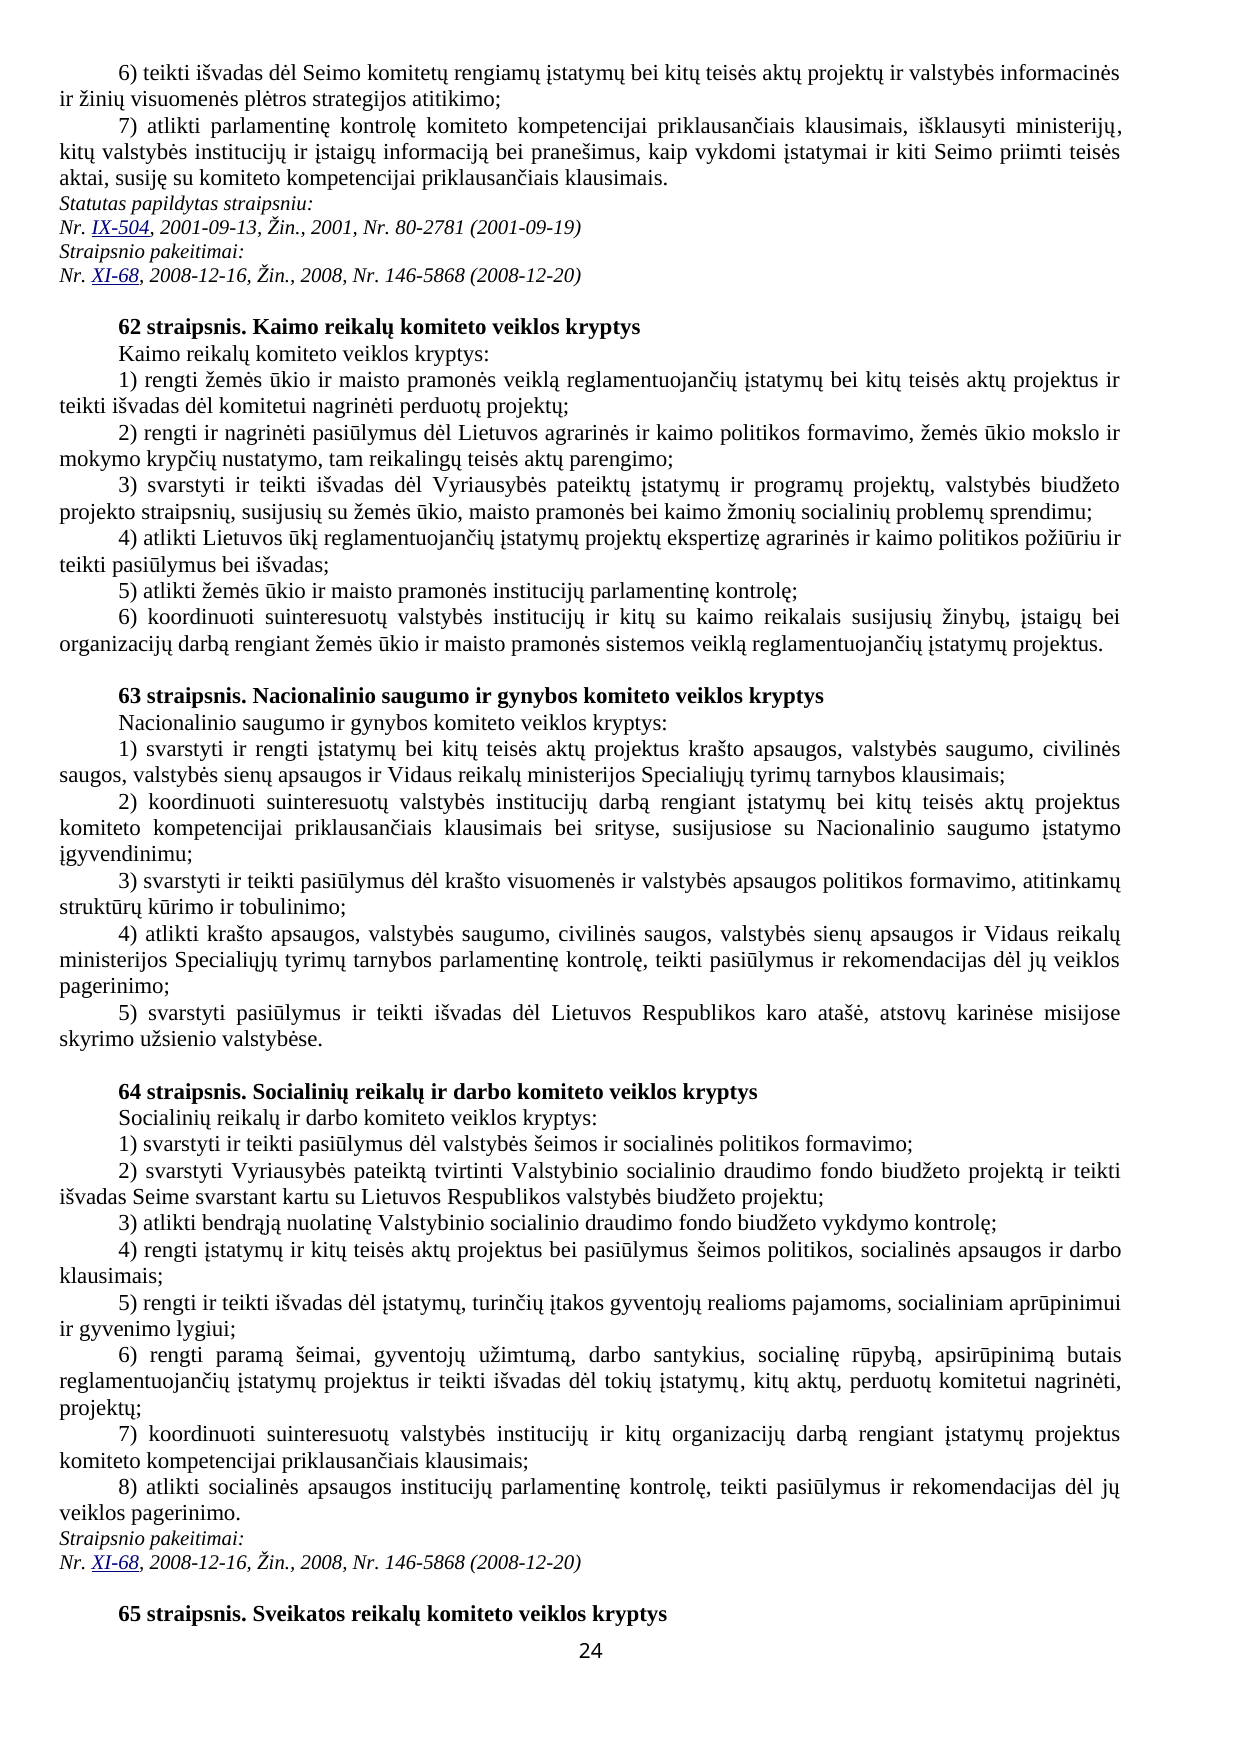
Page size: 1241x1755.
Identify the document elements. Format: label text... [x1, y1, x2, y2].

text 63 straipsnis. Nacionalinio saugumo ir gynybos komiteto veiklos kryptys [59, 682, 1122, 709]
text 1) svarstyti ir teikti pasiūlymus dėl valstybės šeimos ir socialinės politikos formavimo; [59, 1130, 1122, 1157]
text Straipsnio pakeitimai: [59, 1526, 1122, 1550]
text 7) koordinuoti suinteresuotų valstybės institucijų ir kitų organizacijų darbą rengiant įstatymų projektus komiteto kompetencijai priklausančiais klausimais; [59, 1420, 1122, 1473]
text 2) svarstyti Vyriausybės pateiktą tvirtinti Valstybinio socialinio draudimo fondo biudžeto projektą ir teikti išvadas Seime svarstant kartu su Lietuvos Respublikos valstybės biudžeto projektu; [59, 1157, 1122, 1209]
text 6) rengti paramą šeimai, gyventojų užimtumą, darbo santykius, socialinę rūpybą, apsirūpinimą butais reglamentuojančių įstatymų projektus ir teikti išvadas dėl tokių įstatymų, kitų aktų, perduotų komitetui nagrinėti, projektų; [59, 1341, 1122, 1420]
text Nacionalinio saugumo ir gynybos komiteto veiklos kryptys: [59, 709, 1122, 735]
text 8) atlikti socialinės apsaugos institucijų parlamentinę kontrolę, teikti pasiūlymus ir rekomendacijas dėl jų veiklos pagerinimo. [59, 1473, 1122, 1526]
text 4) atlikti Lietuvos ūkį reglamentuojančių įstatymų projektų ekspertizę agrarinės ir kaimo politikos požiūriu ir teikti pasiūlymus bei išvadas; [59, 524, 1122, 577]
text Statutas papildytas straipsniu: [59, 191, 1122, 215]
text 4) atlikti krašto apsaugos, valstybės saugumo, civilinės saugos, valstybės sienų apsaugos ir Vidaus reikalų ministerijos Specialiųjų tyrimų tarnybos parlamentinę kontrolę, teikti pasiūlymus ir rekomendacijas dėl jų veiklos pagerinimo; [59, 919, 1122, 999]
text 64 straipsnis. Socialinių reikalų ir darbo komiteto veiklos kryptys [59, 1078, 1122, 1104]
text Socialinių reikalų ir darbo komiteto veiklos kryptys: [59, 1104, 1122, 1130]
text 3) svarstyti ir teikti pasiūlymus dėl krašto visuomenės ir valstybės apsaugos politikos formavimo, atitinkamų struktūrų kūrimo ir tobulinimo; [59, 867, 1122, 919]
text Straipsnio pakeitimai: [59, 239, 1122, 263]
text 5) svarstyti pasiūlymus ir teikti išvadas dėl Lietuvos Respublikos karo atašė, atstovų karinėse misijose skyrimo užsienio valstybėse. [59, 999, 1122, 1051]
text 6) koordinuoti suinteresuotų valstybės institucijų ir kitų su kaimo reikalais susijusių žinybų, įstaigų bei organizacijų darbą rengiant žemės ūkio ir maisto pramonės sistemos veiklą reglamentuojančių įstatymų projektus. [59, 603, 1122, 656]
text 2) koordinuoti suinteresuotų valstybės institucijų darbą rengiant įstatymų bei kitų teisės aktų projektus komiteto kompetencijai priklausančiais klausimais bei srityse, susijusiose su Nacionalinio saugumo įstatymo įgyvendinimu; [59, 788, 1122, 867]
text Nr. XI-68, 2008-12-16, Žin., 2008, Nr. 146-5868 (2008-12-20) [59, 263, 1122, 287]
text 1) rengti žemės ūkio ir maisto pramonės veiklą reglamentuojančių įstatymų bei kitų teisės aktų projektus ir teikti išvadas dėl komitetui nagrinėti perduotų projektų; [59, 366, 1122, 419]
text Nr. XI-68, 2008-12-16, Žin., 2008, Nr. 146-5868 (2008-12-20) [59, 1550, 1122, 1574]
text 62 straipsnis. Kaimo reikalų komiteto veiklos kryptys [59, 313, 1122, 340]
text 1) svarstyti ir rengti įstatymų bei kitų teisės aktų projektus krašto apsaugos, valstybės saugumo, civilinės saugos, valstybės sienų apsaugos ir Vidaus reikalų ministerijos Specialiųjų tyrimų tarnybos klausimais; [59, 735, 1122, 788]
text Kaimo reikalų komiteto veiklos kryptys: [59, 340, 1122, 366]
text 5) atlikti žemės ūkio ir maisto pramonės institucijų parlamentinę kontrolę; [59, 577, 1122, 603]
text Nr. IX-504, 2001-09-13, Žin., 2001, Nr. 80-2781 (2001-09-19) [59, 215, 1122, 239]
text 3) atlikti bendrąją nuolatinę Valstybinio socialinio draudimo fondo biudžeto vykdymo kontrolę; [59, 1209, 1122, 1236]
text 2) rengti ir nagrinėti pasiūlymus dėl Lietuvos agrarinės ir kaimo politikos formavimo, žemės ūkio mokslo ir mokymo krypčių nustatymo, tam reikalingų teisės aktų parengimo; [59, 419, 1122, 472]
text 7) atlikti parlamentinę kontrolę komiteto kompetencijai priklausančiais klausimais, išklausyti ministerijų, kitų valstybės institucijų ir įstaigų informaciją bei pranešimus, kaip vykdomi įstatymai ir kiti Seimo priimti teisės aktai, susiję su komiteto kompetencijai priklausančiais klausimais. [59, 112, 1122, 191]
text 3) svarstyti ir teikti išvadas dėl Vyriausybės pateiktų įstatymų ir programų projektų, valstybės biudžeto projekto straipsnių, susijusių su žemės ūkio, maisto pramonės bei kaimo žmonių socialinių problemų sprendimu; [59, 472, 1122, 524]
text 65 straipsnis. Sveikatos reikalų komiteto veiklos kryptys [59, 1600, 1122, 1627]
text 4) rengti įstatymų ir kitų teisės aktų projektus bei pasiūlymus šeimos politikos, socialinės apsaugos ir darbo klausimais; [59, 1236, 1122, 1288]
text 6) teikti išvadas dėl Seimo komitetų rengiamų įstatymų bei kitų teisės aktų projektų ir valstybės informacinės ir žinių visuomenės plėtros strategijos atitikimo; [59, 59, 1122, 112]
text 5) rengti ir teikti išvadas dėl įstatymų, turinčių įtakos gyventojų realioms pajamoms, socialiniam aprūpinimui ir gyvenimo lygiui; [59, 1288, 1122, 1341]
